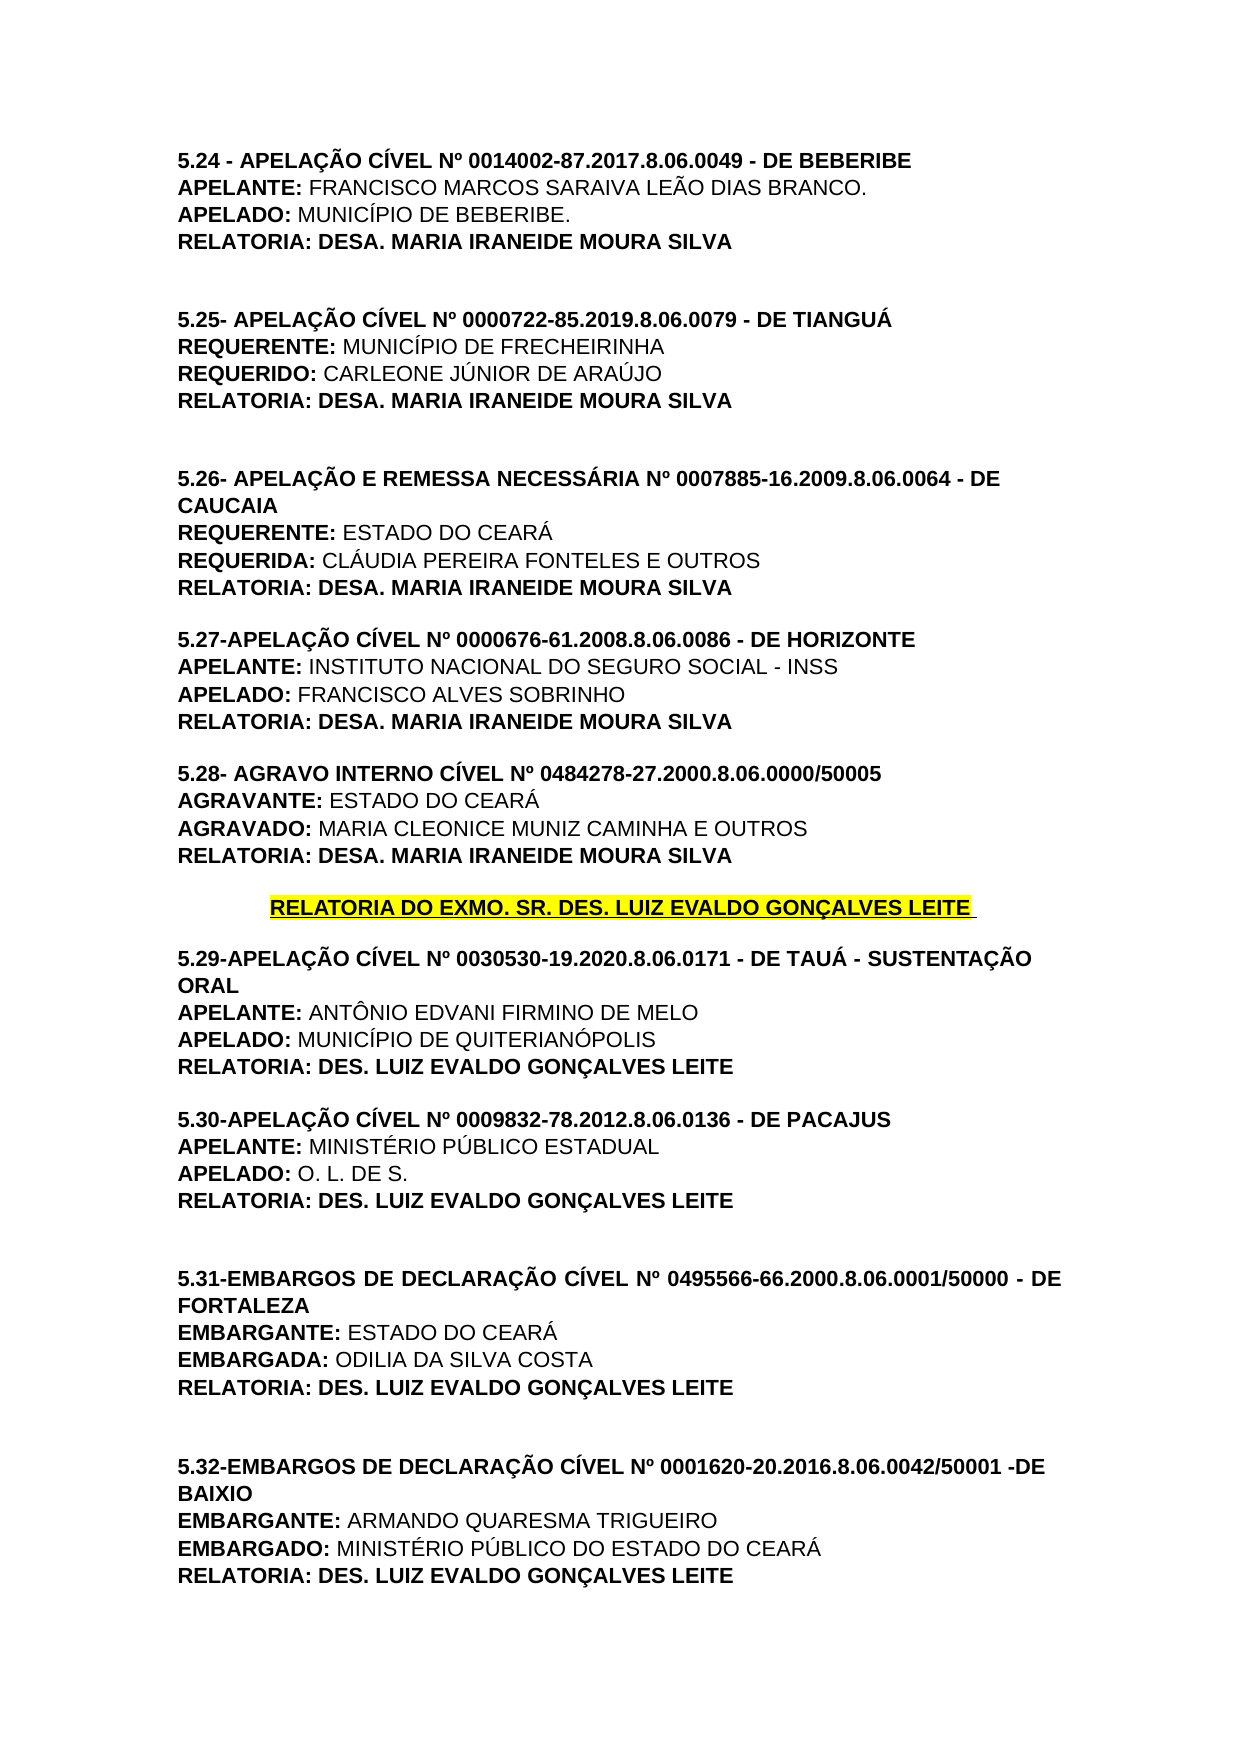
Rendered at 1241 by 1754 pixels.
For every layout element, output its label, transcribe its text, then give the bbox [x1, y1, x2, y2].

text 5.28- AGRAVO INTERNO CÍVEL Nº 0484278-27.2000.8.06.0000/50005 [177, 761, 1063, 786]
text EMBARGANTE: ESTADO DO CEARÁ [177, 1320, 1063, 1345]
text RELATORIA: DES. LUIZ EVALDO GONÇALVES LEITE [177, 1188, 1063, 1213]
text APELADO: O. L. DE S. [177, 1161, 1063, 1186]
text RELATORIA: DESA. MARIA IRANEIDE MOURA SILVA [177, 388, 1063, 413]
text RELATORIA: DESA. MARIA IRANEIDE MOURA SILVA [177, 229, 1063, 254]
text APELANTE: INSTITUTO NACIONAL DO SEGURO SOCIAL - INSS [177, 654, 1063, 679]
text RELATORIA: DES. LUIZ EVALDO GONÇALVES LEITE [177, 1563, 1063, 1588]
text RELATORIA: DES. LUIZ EVALDO GONÇALVES LEITE [177, 1374, 1063, 1400]
text REQUERIDO: CARLEONE JÚNIOR DE ARAÚJO [177, 361, 1063, 386]
text 5.31-EMBARGOS DE DECLARAÇÃO CÍVEL Nº 0495566-66.2000.8.06.0001/50000 - DE FORTALEZA [177, 1266, 1063, 1318]
text AGRAVANTE: ESTADO DO CEARÁ [177, 788, 1063, 813]
text APELADO: FRANCISCO ALVES SOBRINHO [177, 681, 1063, 707]
text REQUERIDA: CLÁUDIA PEREIRA FONTELES E OUTROS [177, 547, 1063, 573]
text RELATORIA: DESA. MARIA IRANEIDE MOURA SILVA [177, 709, 1063, 734]
text APELADO: MUNICÍPIO DE BEBERIBE. [177, 202, 1063, 227]
text RELATORIA: DESA. MARIA IRANEIDE MOURA SILVA [177, 843, 1063, 868]
text EMBARGADO: MINISTÉRIO PÚBLICO DO ESTADO DO CEARÁ [177, 1536, 1063, 1561]
text RELATORIA: DES. LUIZ EVALDO GONÇALVES LEITE [177, 1054, 1063, 1079]
text 5.30-APELAÇÃO CÍVEL Nº 0009832-78.2012.8.06.0136 - DE PACAJUS [177, 1107, 1063, 1132]
text AGRAVADO: MARIA CLEONICE MUNIZ CAMINHA E OUTROS [177, 815, 1063, 841]
text 5.26- APELAÇÃO E REMESSA NECESSÁRIA Nº 0007885-16.2009.8.06.0064 - DE CAUCAIA [177, 466, 1063, 518]
text 5.25- APELAÇÃO CÍVEL Nº 0000722-85.2019.8.06.0079 - DE TIANGUÁ [177, 307, 1063, 332]
text REQUERENTE: ESTADO DO CEARÁ [177, 520, 1063, 546]
text 5.24 - APELAÇÃO CÍVEL Nº 0014002-87.2017.8.06.0049 - DE BEBERIBE [177, 148, 1063, 173]
text APELADO: MUNICÍPIO DE QUITERIANÓPOLIS [177, 1027, 1063, 1052]
text APELANTE: MINISTÉRIO PÚBLICO ESTADUAL [177, 1134, 1063, 1159]
text RELATORIA: DESA. MARIA IRANEIDE MOURA SILVA [177, 575, 1063, 600]
text RELATORIA DO EXMO. SR. DES. LUIZ EVALDO GONÇALVES LEITE [177, 895, 1063, 920]
text 5.32-EMBARGOS DE DECLARAÇÃO CÍVEL Nº 0001620-20.2016.8.06.0042/50001 -DE BAIXIO [177, 1454, 1063, 1506]
text APELANTE: FRANCISCO MARCOS SARAIVA LEÃO DIAS BRANCO. [177, 175, 1063, 200]
text EMBARGANTE: ARMANDO QUARESMA TRIGUEIRO [177, 1508, 1063, 1534]
text EMBARGADA: ODILIA DA SILVA COSTA [177, 1347, 1063, 1372]
text 5.29-APELAÇÃO CÍVEL Nº 0030530-19.2020.8.06.0171 - DE TAUÁ - SUSTENTAÇÃO ORAL [177, 945, 1063, 998]
text 5.27-APELAÇÃO CÍVEL Nº 0000676-61.2008.8.06.0086 - DE HORIZONTE [177, 627, 1063, 652]
text REQUERENTE: MUNICÍPIO DE FRECHEIRINHA [177, 334, 1063, 359]
text APELANTE: ANTÔNIO EDVANI FIRMINO DE MELO [177, 1000, 1063, 1025]
